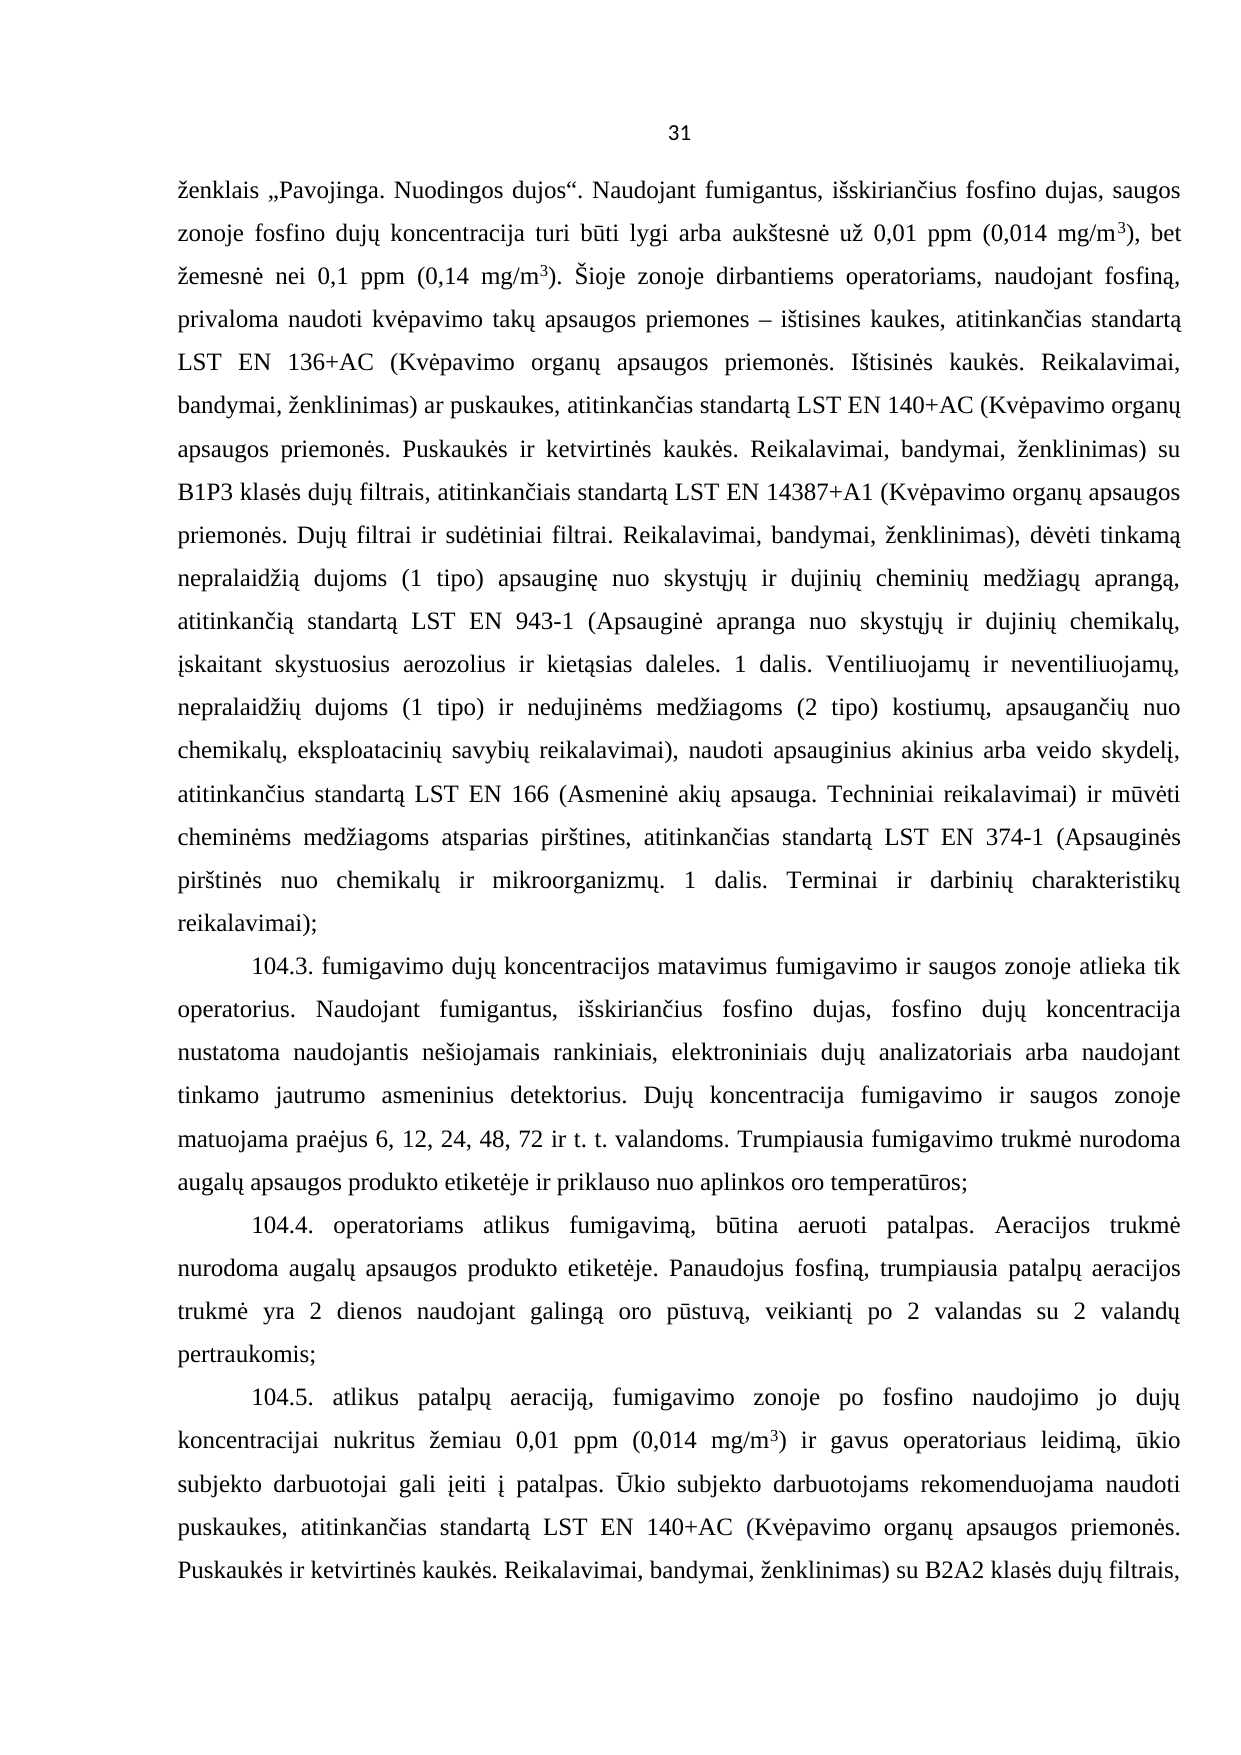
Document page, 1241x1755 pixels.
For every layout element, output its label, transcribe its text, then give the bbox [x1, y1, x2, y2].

text ženklais „Pavojinga. Nuodingos dujos“. Naudojant fumigantus, išskiriančius fosfino dujas, saugos zonoje fosfino dujų koncentracija turi būti lygi arba aukštesnė už 0,01 ppm (0,014 mg/m3), bet žemesnė nei 0,1 ppm (0,14 mg/m3). Šioje zonoje dirbantiems operatoriams, naudojant fosfiną, privaloma naudoti kvėpavimo takų apsaugos priemones – ištisines kaukes, atitinkančias standartą LST EN 136+AC (Kvėpavimo organų apsaugos priemonės. Ištisinės kaukės. Reikalavimai, bandymai, ženklinimas) ar puskaukes, atitinkančias standartą LST EN 140+AC (Kvėpavimo organų apsaugos priemonės. Puskaukės ir ketvirtinės kaukės. Reikalavimai, bandymai, ženklinimas) su B1P3 klasės dujų filtrais, atitinkančiais standartą LST EN 14387+A1 (Kvėpavimo organų apsaugos priemonės. Dujų filtrai ir sudėtiniai filtrai. Reikalavimai, bandymai, ženklinimas), dėvėti tinkamą nepralaidžią dujoms (1 tipo) apsauginę nuo skystųjų ir dujinių cheminių medžiagų aprangą, atitinkančią standartą LST EN 943-1 (Apsauginė apranga nuo skystųjų ir dujinių chemikalų, įskaitant skystuosius aerozolius ir kietąsias daleles. 1 dalis. Ventiliuojamų ir neventiliuojamų, nepralaidžių dujoms (1 tipo) ir nedujinėms medžiagoms (2 tipo) kostiumų, apsaugančių nuo chemikalų, eksploatacinių savybių reikalavimai), naudoti apsauginius akinius arba veido skydelį, atitinkančius standartą LST EN 166 (Asmeninė akių apsauga. Techniniai reikalavimai) ir mūvėti cheminėms medžiagoms atsparias pirštines, atitinkančias standartą LST EN 374-1 (Apsauginės pirštinės nuo chemikalų ir mikroorganizmų. 1 dalis. Terminai ir darbinių charakteristikų reikalavimai); [177, 175, 1181, 937]
text 104.4. operatoriams atlikus fumigavimą, būtina aeruoti patalpas. Aeracijos trukmė nurodoma augalų apsaugos produkto etiketėje. Panaudojus fosfiną, trumpiausia patalpų aeracijos trukmė yra 2 dienos naudojant galingą oro pūstuvą, veikiantį po 2 valandas su 2 valandų pertraukomis; [177, 1210, 1181, 1368]
text 104.3. fumigavimo dujų koncentracijos matavimus fumigavimo ir saugos zonoje atlieka tik operatorius. Naudojant fumigantus, išskiriančius fosfino dujas, fosfino dujų koncentracija nustatoma naudojantis nešiojamais rankiniais, elektroniniais dujų analizatoriais arba naudojant tinkamo jautrumo asmeninius detektorius. Dujų koncentracija fumigavimo ir saugos zonoje matuojama praėjus 6, 12, 24, 48, 72 ir t. t. valandoms. Trumpiausia fumigavimo trukmė nurodoma augalų apsaugos produkto etiketėje ir priklauso nuo aplinkos oro temperatūros; [177, 951, 1181, 1196]
text 104.5. atlikus patalpų aeraciją, fumigavimo zonoje po fosfino naudojimo jo dujų koncentracijai nukritus žemiau 0,01 ppm (0,014 mg/m3) ir gavus operatoriaus leidimą, ūkio subjekto darbuotojai gali įeiti į patalpas. Ūkio subjekto darbuotojams rekomenduojama naudoti puskaukes, atitinkančias standartą LST EN 140+AC (Kvėpavimo organų apsaugos priemonės. Puskaukės ir ketvirtinės kaukės. Reikalavimai, bandymai, ženklinimas) su B2A2 klasės dujų filtrais, [177, 1382, 1181, 1584]
